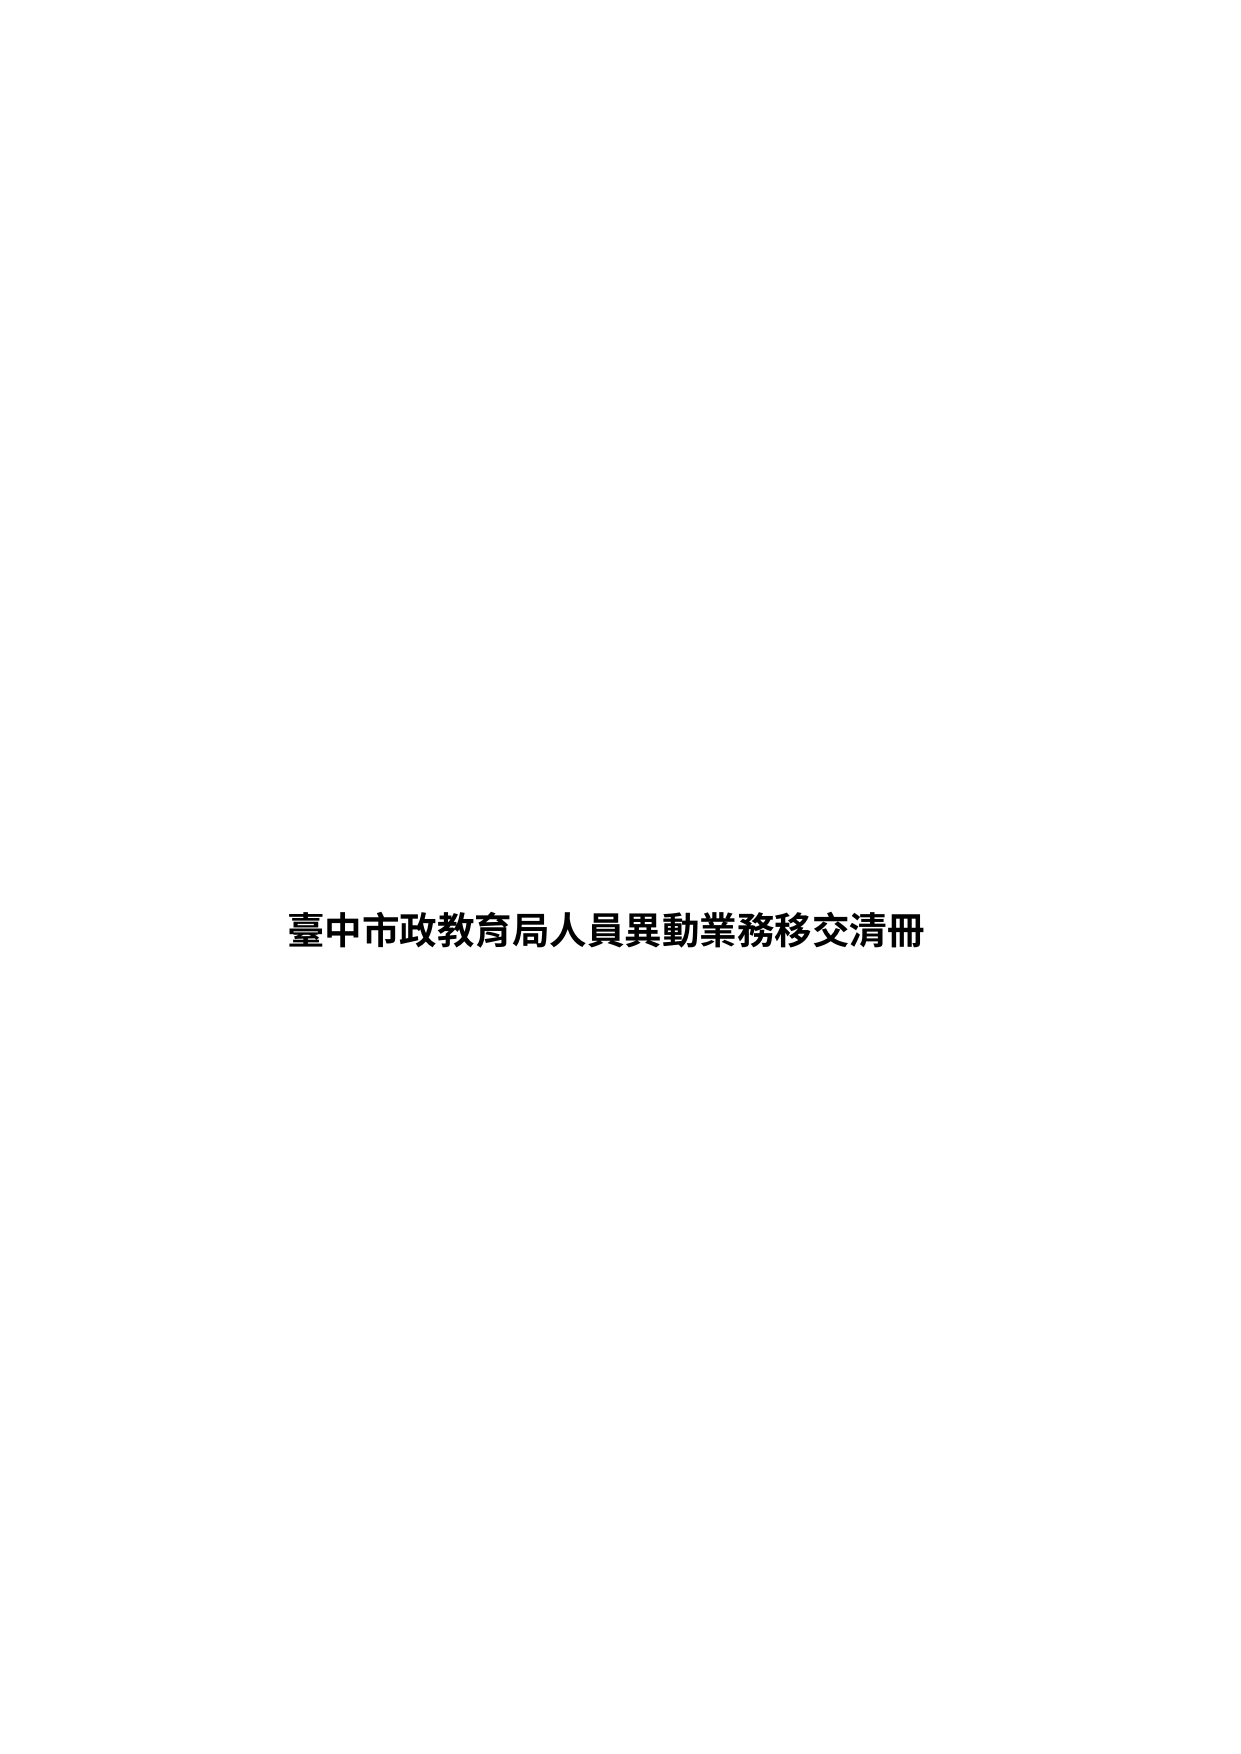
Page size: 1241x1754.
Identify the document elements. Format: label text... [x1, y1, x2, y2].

text 臺中市政教育局人員異動業務移交清冊 [118, 887, 1122, 949]
